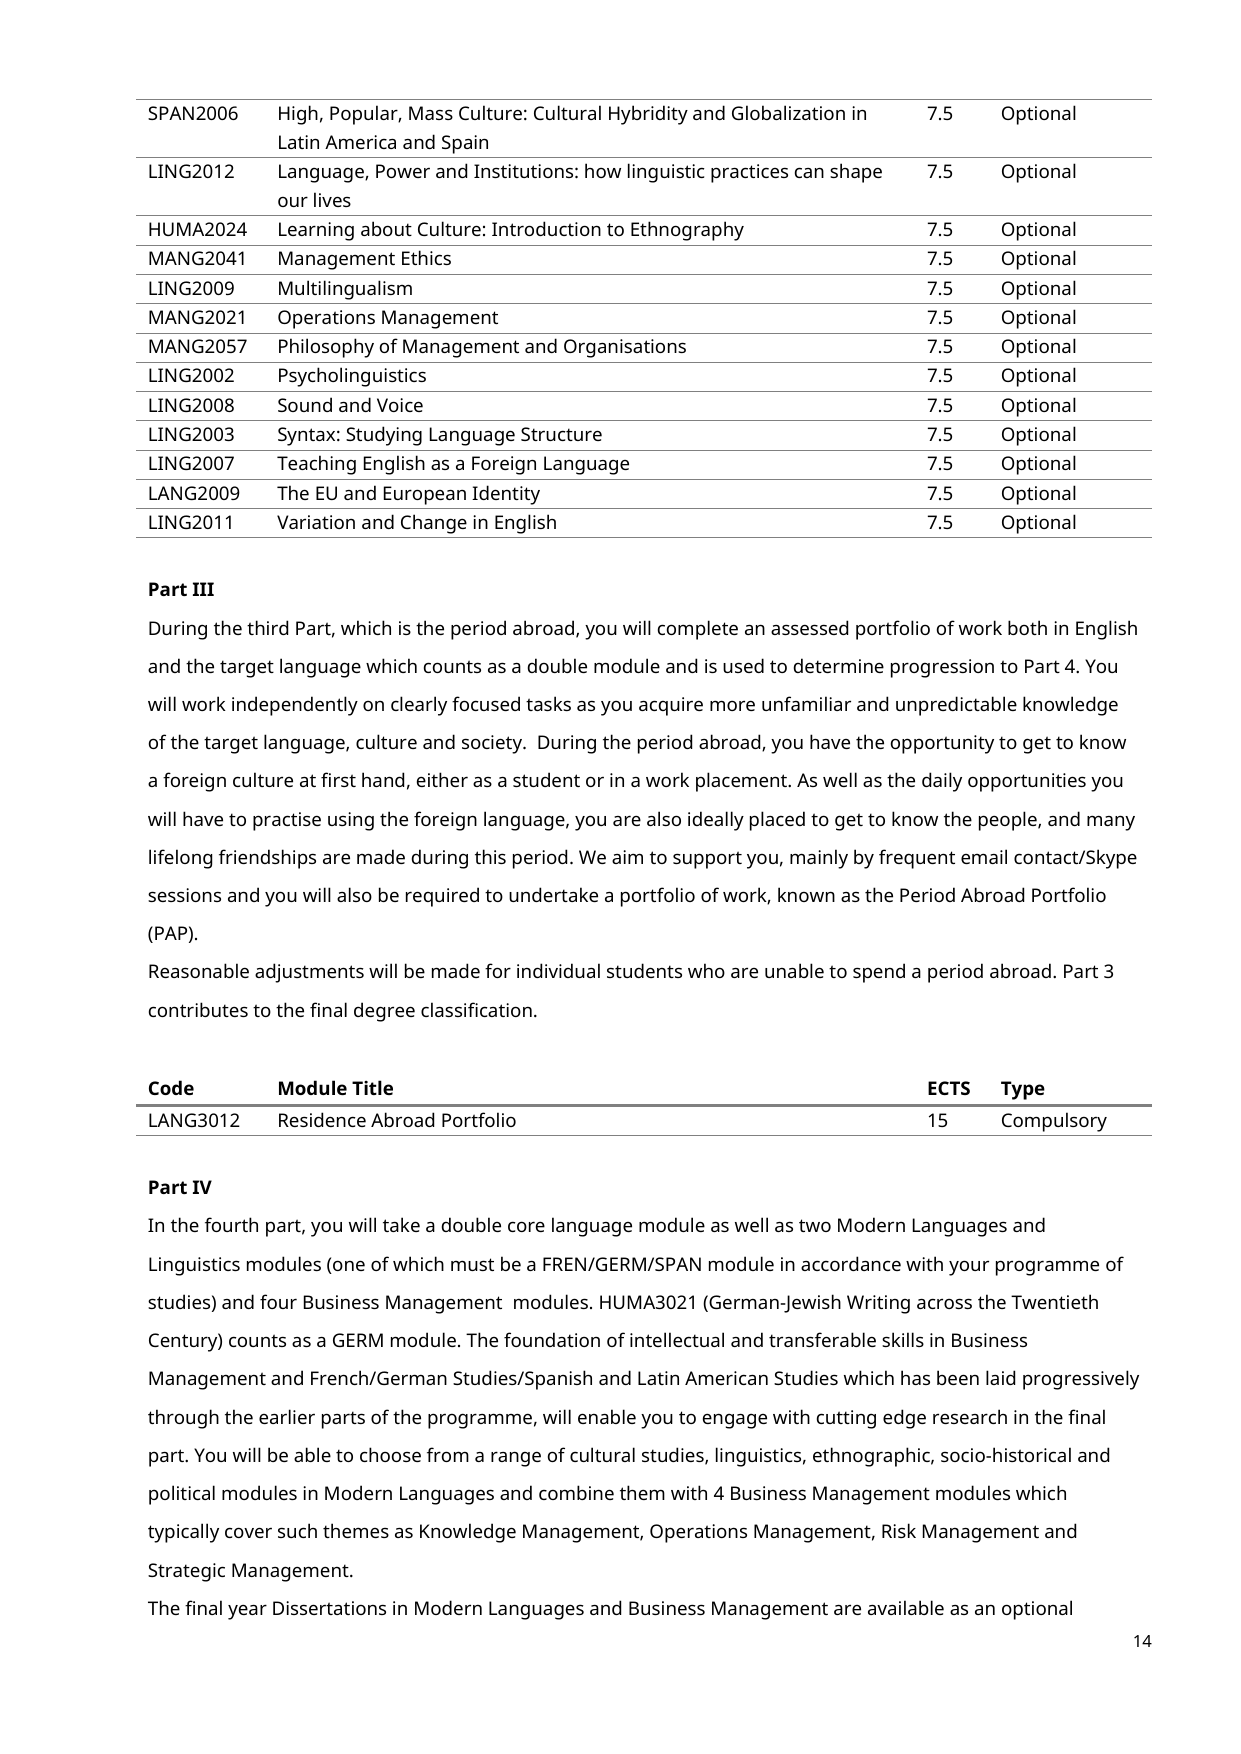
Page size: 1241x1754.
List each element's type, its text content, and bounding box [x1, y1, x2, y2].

table_cell LANG2009 [136, 480, 266, 508]
table_cell Compulsory [989, 1107, 1152, 1135]
table_cell Optional [989, 451, 1152, 479]
table_cell 7.5 [916, 363, 989, 391]
table_cell Sound and Voice [266, 392, 916, 420]
table_cell LANG3012 [136, 1107, 266, 1135]
table_cell Management Ethics [266, 246, 916, 274]
table_cell 7.5 [916, 421, 989, 449]
table_cell Optional [989, 158, 1152, 215]
table_cell Optional [989, 421, 1152, 449]
table_cell Optional [989, 363, 1152, 391]
table_cell Optional [989, 480, 1152, 508]
table_cell MANG2021 [136, 304, 266, 332]
table_cell Module Title [266, 1076, 916, 1104]
table_cell Variation and Change in English [266, 509, 916, 537]
table_cell Psycholinguistics [266, 363, 916, 391]
table_cell 7.5 [916, 334, 989, 362]
table_cell Operations Management [266, 304, 916, 332]
table_cell LING2011 [136, 509, 266, 537]
table_cell LING2003 [136, 421, 266, 449]
table_cell Type [989, 1076, 1152, 1104]
table_cell ECTS [916, 1076, 989, 1104]
table_cell LING2012 [136, 158, 266, 215]
table_cell 7.5 [916, 392, 989, 420]
table_cell Residence Abroad Portfolio [266, 1107, 916, 1135]
table_cell Part III During the third Part, which is the period abroad, you will complete an assessed portfolio of work both in English and the target language which counts as a double module and is used to determine progression to Part 4. You will work independently on clearly focused tasks as you acquire more unfamiliar and unpredictable knowledge of the target language, culture and society. During the period abroad, you have the opportunity to get to know a foreign culture at first hand, either as a student or in a work placement. As well as the daily opportunities you will have to practise using the foreign language, you are also ideally placed to get to know the people, and many lifelong friendships are made during this period. We aim to support you, mainly by frequent email contact/Skype sessions and you will also be required to undertake a portfolio of work, known as the Period Abroad Portfolio (PAP). Reasonable adjustments will be made for individual students who are unable to spend a period abroad. Part 3 contributes to the final degree classification. [136, 538, 1152, 1076]
table_cell Part IV In the fourth part, you will take a double core language module as well as two Modern Languages and Linguistics modules (one of which must be a FREN/GERM/SPAN module in accordance with your programme of studies) and four Business Management modules. HUMA3021 (German-Jewish Writing across the Twentieth Century) counts as a GERM module. The foundation of intellectual and transferable skills in Business Management and French/German Studies/Spanish and Latin American Studies which has been laid progressively through the earlier parts of the programme, will enable you to engage with cutting edge research in the final part. You will be able to choose from a range of cultural studies, linguistics, ethnographic, socio-historical and political modules in Modern Languages and combine them with 4 Business Management modules which typically cover such themes as Knowledge Management, Operations Management, Risk Management and Strategic Management. The final year Dissertations in Modern Languages and Business Management are available as an optional [136, 1136, 1152, 1621]
table_cell Philosophy of Management and Organisations [266, 334, 916, 362]
table_cell 7.5 [916, 509, 989, 537]
table_cell 7.5 [916, 451, 989, 479]
table_cell 7.5 [916, 100, 989, 157]
table_cell 7.5 [916, 304, 989, 332]
table_cell 7.5 [916, 246, 989, 274]
table_cell Optional [989, 216, 1152, 244]
table_cell Optional [989, 509, 1152, 537]
table_cell 7.5 [916, 275, 989, 303]
table_cell Language, Power and Institutions: how linguistic practices can shape our lives [266, 158, 916, 215]
table_cell 7.5 [916, 158, 989, 215]
table_cell LING2009 [136, 275, 266, 303]
table_cell LING2007 [136, 451, 266, 479]
table_cell Optional [989, 275, 1152, 303]
table_cell Optional [989, 100, 1152, 157]
table_cell LING2008 [136, 392, 266, 420]
table_cell Optional [989, 304, 1152, 332]
table_cell Optional [989, 246, 1152, 274]
table_cell SPAN2006 [136, 100, 266, 157]
table_cell 7.5 [916, 216, 989, 244]
table_cell High, Popular, Mass Culture: Cultural Hybridity and Globalization in Latin America and Spain [266, 100, 916, 157]
table_cell LING2002 [136, 363, 266, 391]
table_cell MANG2041 [136, 246, 266, 274]
table_cell 7.5 [916, 480, 989, 508]
table_cell The EU and European Identity [266, 480, 916, 508]
table_cell 15 [916, 1107, 989, 1135]
table_cell Code [136, 1076, 266, 1104]
table_cell Optional [989, 334, 1152, 362]
table_cell Learning about Culture: Introduction to Ethnography [266, 216, 916, 244]
table_cell Teaching English as a Foreign Language [266, 451, 916, 479]
table_cell Multilingualism [266, 275, 916, 303]
table_cell MANG2057 [136, 334, 266, 362]
table_cell Syntax: Studying Language Structure [266, 421, 916, 449]
table_cell HUMA2024 [136, 216, 266, 244]
table_cell Optional [989, 392, 1152, 420]
